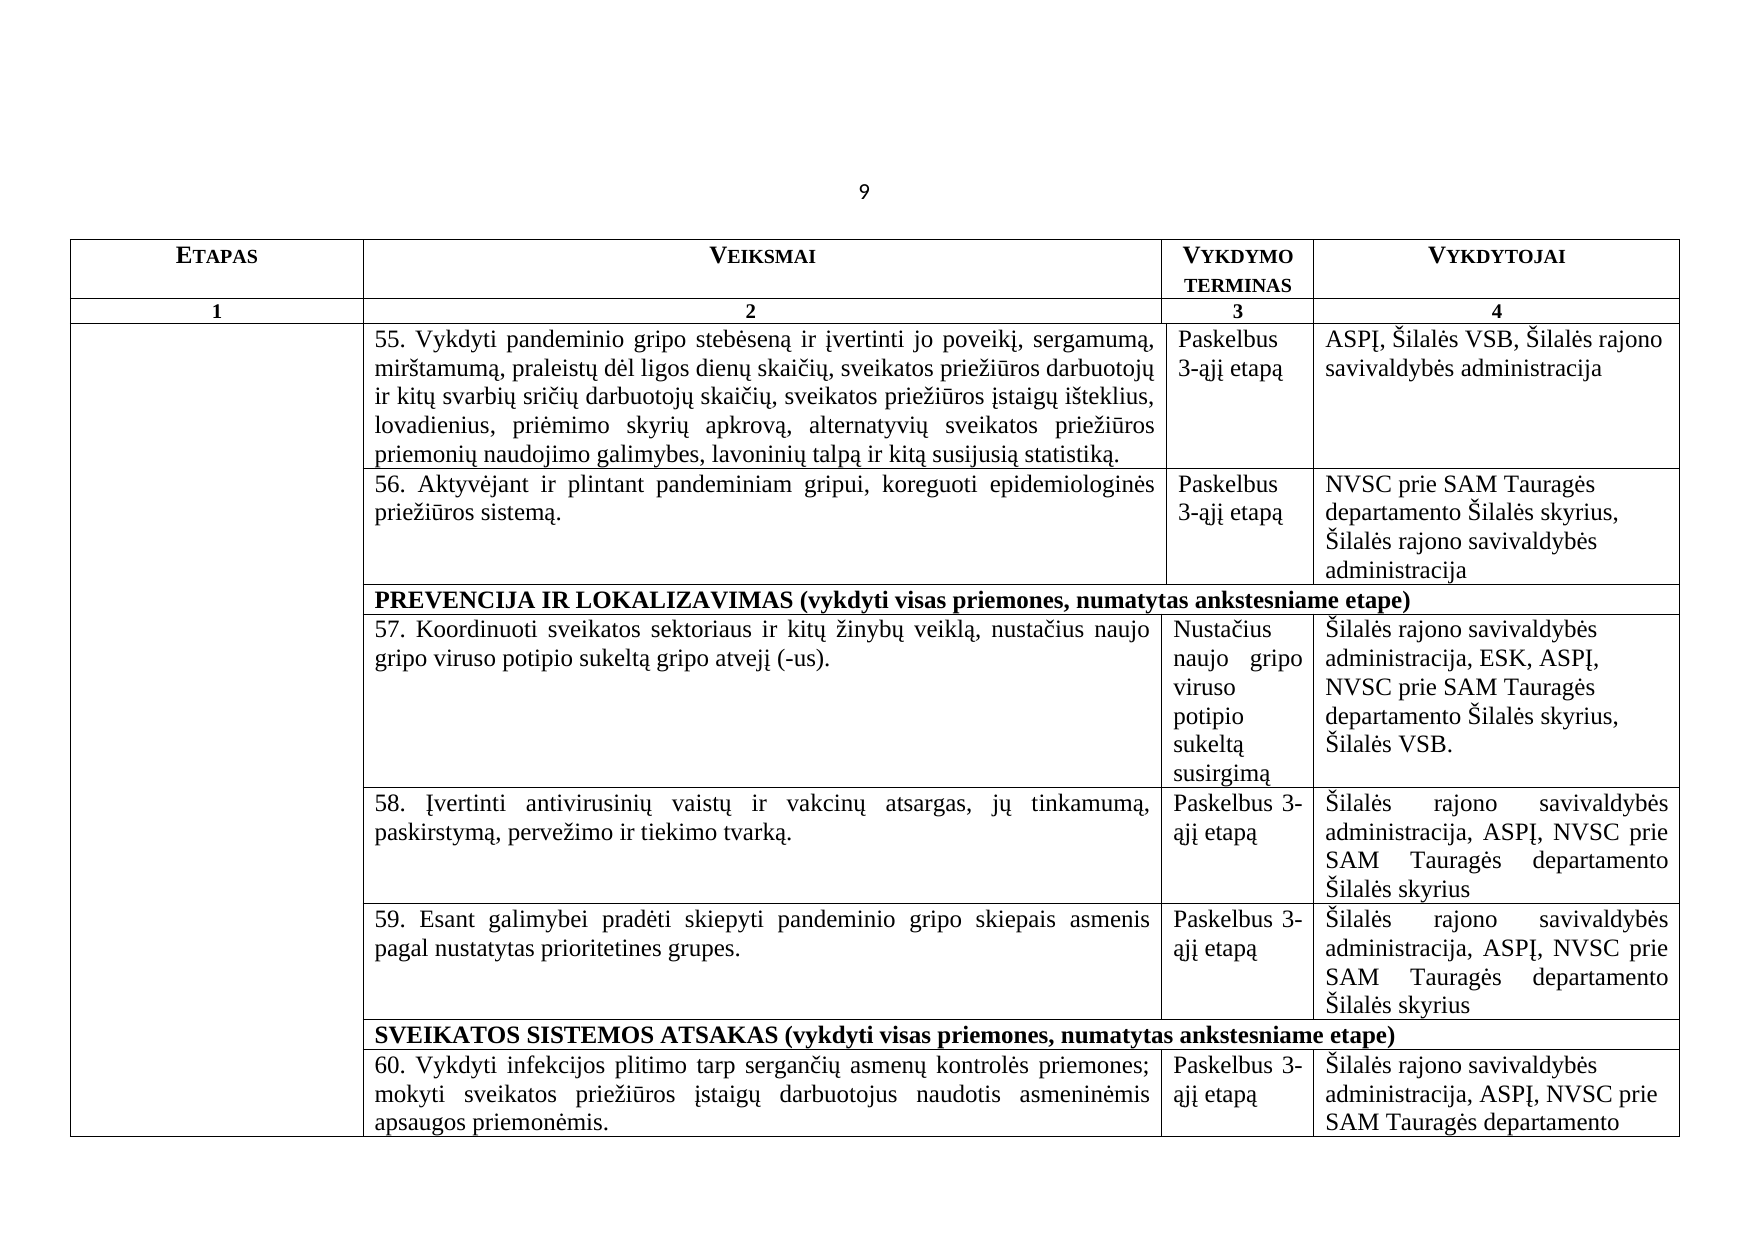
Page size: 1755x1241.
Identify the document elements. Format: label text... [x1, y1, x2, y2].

table_cell 57. Koordinuoti sveikatos sektoriaus ir kitų žinybų veiklą, nustačius naujo gripo viruso potipio sukeltą gripo atvejį (-us). [364, 615, 1161, 787]
table_header Vykdytojai [1314, 240, 1679, 298]
table_header Etapas [71, 240, 363, 298]
table_cell 56. Aktyvėjant ir plintant pandeminiam gripui, koreguoti epidemiologinės priežiūros sistemą. [364, 469, 1166, 584]
table_cell Paskelbus 3-ąjį etapą [1162, 788, 1313, 903]
table_cell Šilalės rajono savivaldybės administracija, ASPĮ, NVSC prie SAM Tauragės departamento Šilalės skyrius [1314, 904, 1679, 1019]
table_cell Nustačius naujo gripo viruso potipio sukeltą susirgimą [1162, 615, 1313, 787]
table_cell 58. Įvertinti antivirusinių vaistų ir vakcinų atsargas, jų tinkamumą, paskirstymą, pervežimo ir tiekimo tvarką. [364, 788, 1161, 903]
table_cell 3 [1162, 299, 1313, 323]
table_cell 2 [364, 299, 1161, 323]
table_cell Paskelbus 3-ąjį etapą [1167, 324, 1313, 468]
table_cell 59. Esant galimybei pradėti skiepyti pandeminio gripo skiepais asmenis pagal nustatytas prioritetines grupes. [364, 904, 1161, 1019]
table_cell Šilalės rajono savivaldybės administracija, ESK, ASPĮ, NVSC prie SAM Tauragės departamento Šilalės skyrius, Šilalės VSB. [1314, 615, 1679, 787]
table_cell [71, 324, 363, 1136]
table_cell Paskelbus 3-ąjį etapą [1167, 469, 1313, 584]
table_header Veiksmai [364, 240, 1161, 298]
table_cell Šilalės rajono savivaldybės administracija, ASPĮ, NVSC prie SAM Tauragės departamento Šilalės skyrius [1314, 788, 1679, 903]
table_cell Šilalės rajono savivaldybės administracija, ASPĮ, NVSC prie SAM Tauragės departamento [1314, 1050, 1679, 1136]
table_cell Paskelbus 3-ąjį etapą [1162, 1050, 1313, 1136]
table_cell ASPĮ, Šilalės VSB, Šilalės rajono savivaldybės administracija [1314, 324, 1679, 468]
table_cell SVEIKATOS SISTEMOS ATSAKAS (vykdyti visas priemones, numatytas ankstesniame etape) [364, 1020, 1679, 1049]
table_cell Paskelbus 3-ąjį etapą [1162, 904, 1313, 1019]
table_cell NVSC prie SAM Tauragės departamento Šilalės skyrius, Šilalės rajono savivaldybės administracija [1314, 469, 1679, 584]
table_cell 60. Vykdyti infekcijos plitimo tarp sergančių asmenų kontrolės priemones; mokyti sveikatos priežiūros įstaigų darbuotojus naudotis asmeninėmis apsaugos priemonėmis. [364, 1050, 1161, 1136]
table_cell 4 [1314, 299, 1679, 323]
table_cell 1 [71, 299, 363, 323]
table_cell 55. Vykdyti pandeminio gripo stebėseną ir įvertinti jo poveikį, sergamumą, mirštamumą, praleistų dėl ligos dienų skaičių, sveikatos priežiūros darbuotojų ir kitų svarbių sričių darbuotojų skaičių, sveikatos priežiūros įstaigų išteklius, lovadienius, priėmimo skyrių apkrovą, alternatyvių sveikatos priežiūros priemonių naudojimo galimybes, lavoninių talpą ir kitą susijusią statistiką. [364, 324, 1166, 468]
table_cell PREVENCIJA IR LOKALIZAVIMAS (vykdyti visas priemones, numatytas ankstesniame etape) [364, 585, 1679, 613]
table_header Vykdymo terminas [1162, 240, 1313, 298]
